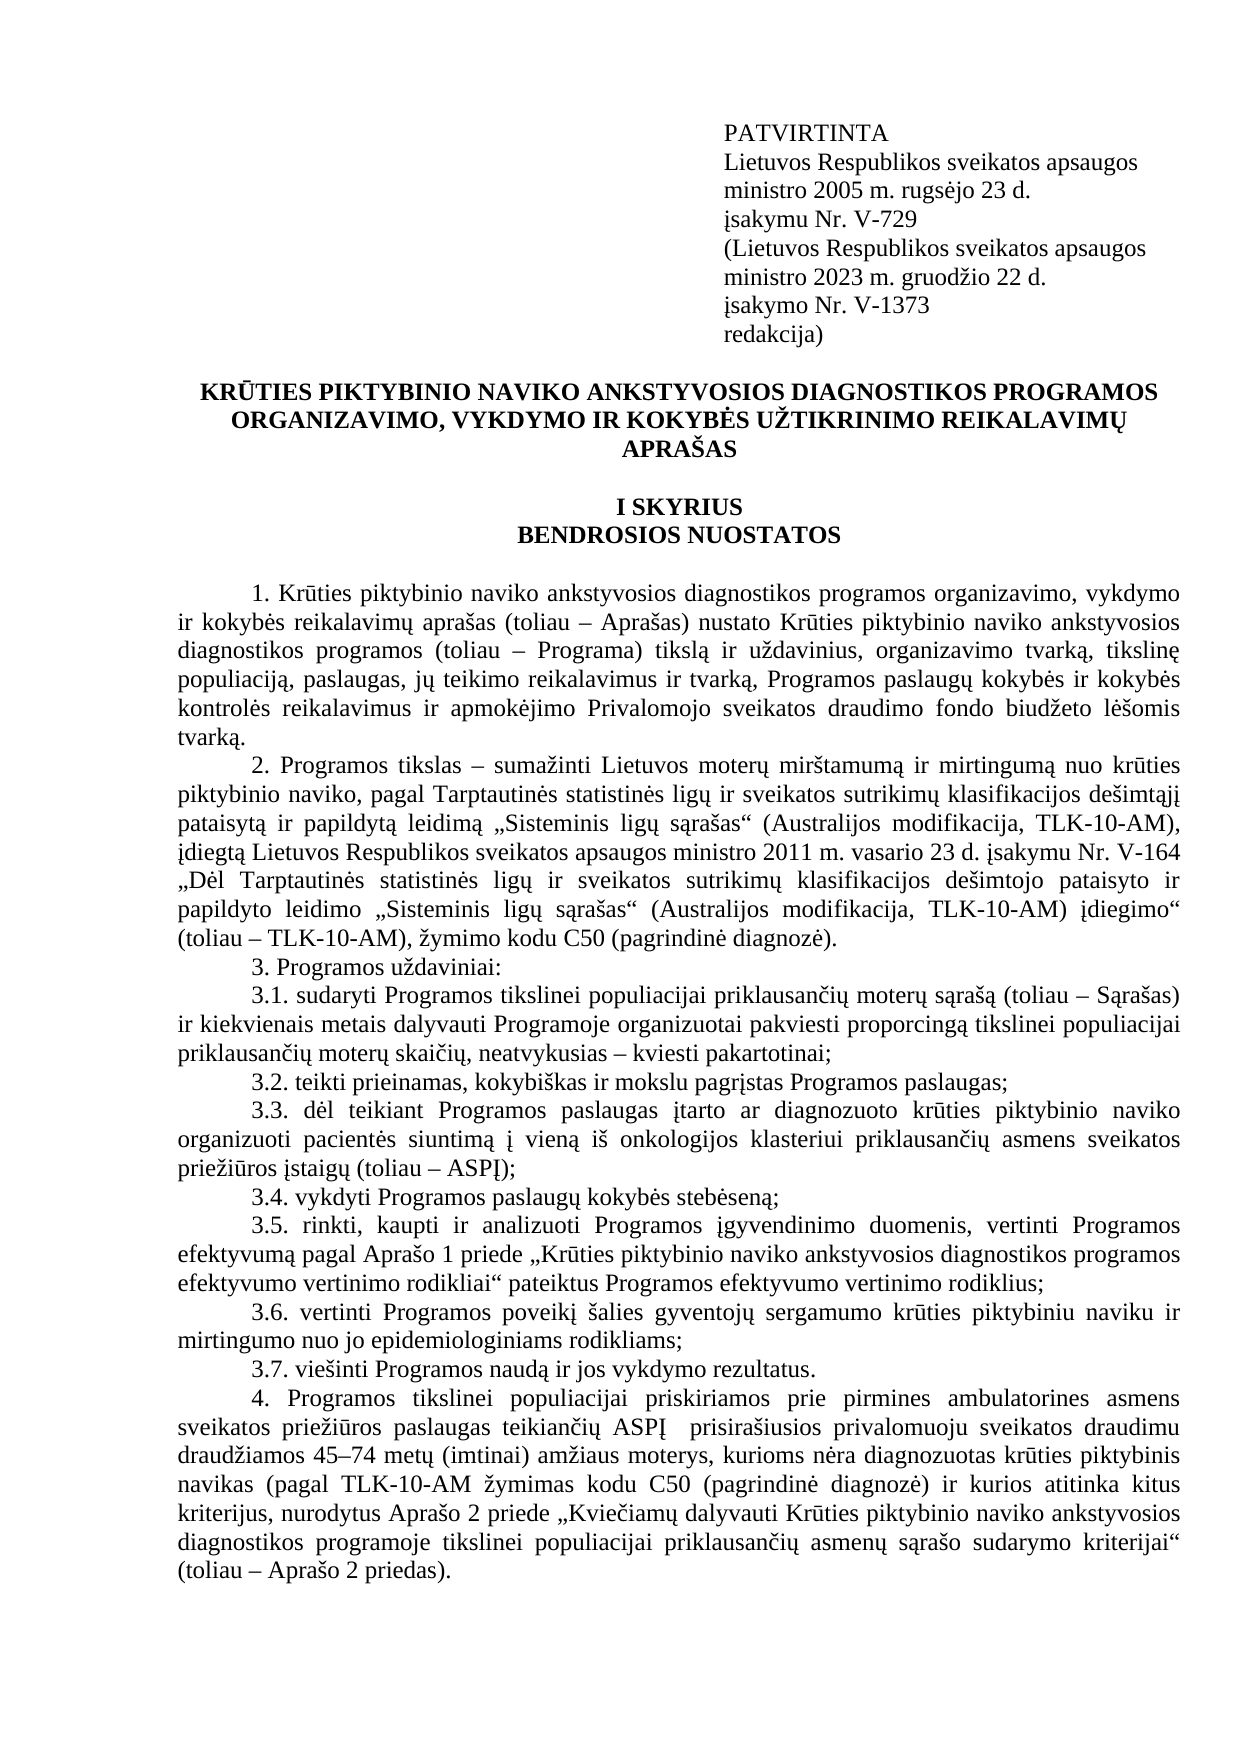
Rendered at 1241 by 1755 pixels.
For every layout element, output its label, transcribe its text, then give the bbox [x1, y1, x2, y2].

text ministro 2023 m. gruodžio 22 d. [723, 262, 1181, 291]
text 3.7. viešinti Programos naudą ir jos vykdymo rezultatus. [177, 1354, 1181, 1383]
text 3.5. rinkti, kaupti ir analizuoti Programos įgyvendinimo duomenis, vertinti Programos efektyvumą pagal Aprašo 1 priede „Krūties piktybinio naviko ankstyvosios diagnostikos programos efektyvumo vertinimo rodikliai“ pateiktus Programos efektyvumo vertinimo rodiklius; [177, 1211, 1181, 1297]
text įsakymo Nr. V-1373 [723, 291, 1181, 319]
text 3.1. sudaryti Programos tikslinei populiacijai priklausančių moterų sąrašą (toliau – Sąrašas) ir kiekvienais metais dalyvauti Programoje organizuotai pakviesti proporcingą tikslinei populiacijai priklausančių moterų skaičių, neatvykusias – kviesti pakartotinai; [177, 981, 1181, 1067]
text ministro 2005 m. rugsėjo 23 d. [723, 176, 1181, 204]
text BENDROSIOS NUOSTATOS [177, 521, 1181, 549]
text 3.4. vykdyti Programos paslaugų kokybės stebėseną; [177, 1182, 1181, 1211]
text redakcija) [723, 319, 1181, 348]
text Lietuvos Respublikos sveikatos apsaugos [723, 147, 1181, 176]
text įsakymu Nr. V-729 [723, 204, 1181, 233]
text 3. Programos uždaviniai: [177, 952, 1181, 981]
text 3.2. teikti prieinamas, kokybiškas ir mokslu pagrįstas Programos paslaugas; [177, 1067, 1181, 1096]
text PATVIRTINTA [723, 118, 1181, 147]
text 4. Programos tikslinei populiacijai priskiriamos prie pirmines ambulatorines asmens sveikatos priežiūros paslaugas teikiančių ASPĮ prisirašiusios privalomuoju sveikatos draudimu draudžiamos 45–74 metų (imtinai) amžiaus moterys, kurioms nėra diagnozuotas krūties piktybinis navikas (pagal TLK-10-AM žymimas kodu C50 (pagrindinė diagnozė) ir kurios atitinka kitus kriterijus, nurodytus Aprašo 2 priede „Kviečiamų dalyvauti Krūties piktybinio naviko ankstyvosios diagnostikos programoje tikslinei populiacijai priklausančių asmenų sąrašo sudarymo kriterijai“ (toliau – Aprašo 2 priedas). [177, 1383, 1181, 1584]
text 3.6. vertinti Programos poveikį šalies gyventojų sergamumo krūties piktybiniu naviku ir mirtingumo nuo jo epidemiologiniams rodikliams; [177, 1297, 1181, 1354]
text 3.3. dėl teikiant Programos paslaugas įtarto ar diagnozuoto krūties piktybinio naviko organizuoti pacientės siuntimą į vieną iš onkologijos klasteriui priklausančių asmens sveikatos priežiūros įstaigų (toliau – ASPĮ); [177, 1096, 1181, 1182]
text 1. Krūties piktybinio naviko ankstyvosios diagnostikos programos organizavimo, vykdymo ir kokybės reikalavimų aprašas (toliau – Aprašas) nustato Krūties piktybinio naviko ankstyvosios diagnostikos programos (toliau – Programa) tikslą ir uždavinius, organizavimo tvarką, tikslinę populiaciją, paslaugas, jų teikimo reikalavimus ir tvarką, Programos paslaugų kokybės ir kokybės kontrolės reikalavimus ir apmokėjimo Privalomojo sveikatos draudimo fondo biudžeto lėšomis tvarką. [177, 578, 1181, 751]
text 2. Programos tikslas – sumažinti Lietuvos moterų mirštamumą ir mirtingumą nuo krūties piktybinio naviko, pagal Tarptautinės statistinės ligų ir sveikatos sutrikimų klasifikacijos dešimtąjį pataisytą ir papildytą leidimą „Sisteminis ligų sąrašas“ (Australijos modifikacija, TLK-10-AM), įdiegtą Lietuvos Respublikos sveikatos apsaugos ministro 2011 m. vasario 23 d. įsakymu Nr. V-164 „Dėl Tarptautinės statistinės ligų ir sveikatos sutrikimų klasifikacijos dešimtojo pataisyto ir papildyto leidimo „Sisteminis ligų sąrašas“ (Australijos modifikacija, TLK-10-AM) įdiegimo“ (toliau – TLK-10-AM), žymimo kodu C50 (pagrindinė diagnozė). [177, 751, 1181, 952]
text (Lietuvos Respublikos sveikatos apsaugos [723, 233, 1181, 262]
text KRŪTIES PIKTYBINIO NAVIKO ANKSTYVOSIOS DIAGNOSTIKOS PROGRAMOS ORGANIZAVIMO, VYKDYMO IR KOKYBĖS UŽTIKRINIMO REIKALAVIMŲ APRAŠAS [177, 377, 1181, 463]
text I SKYRIUS [177, 492, 1181, 521]
